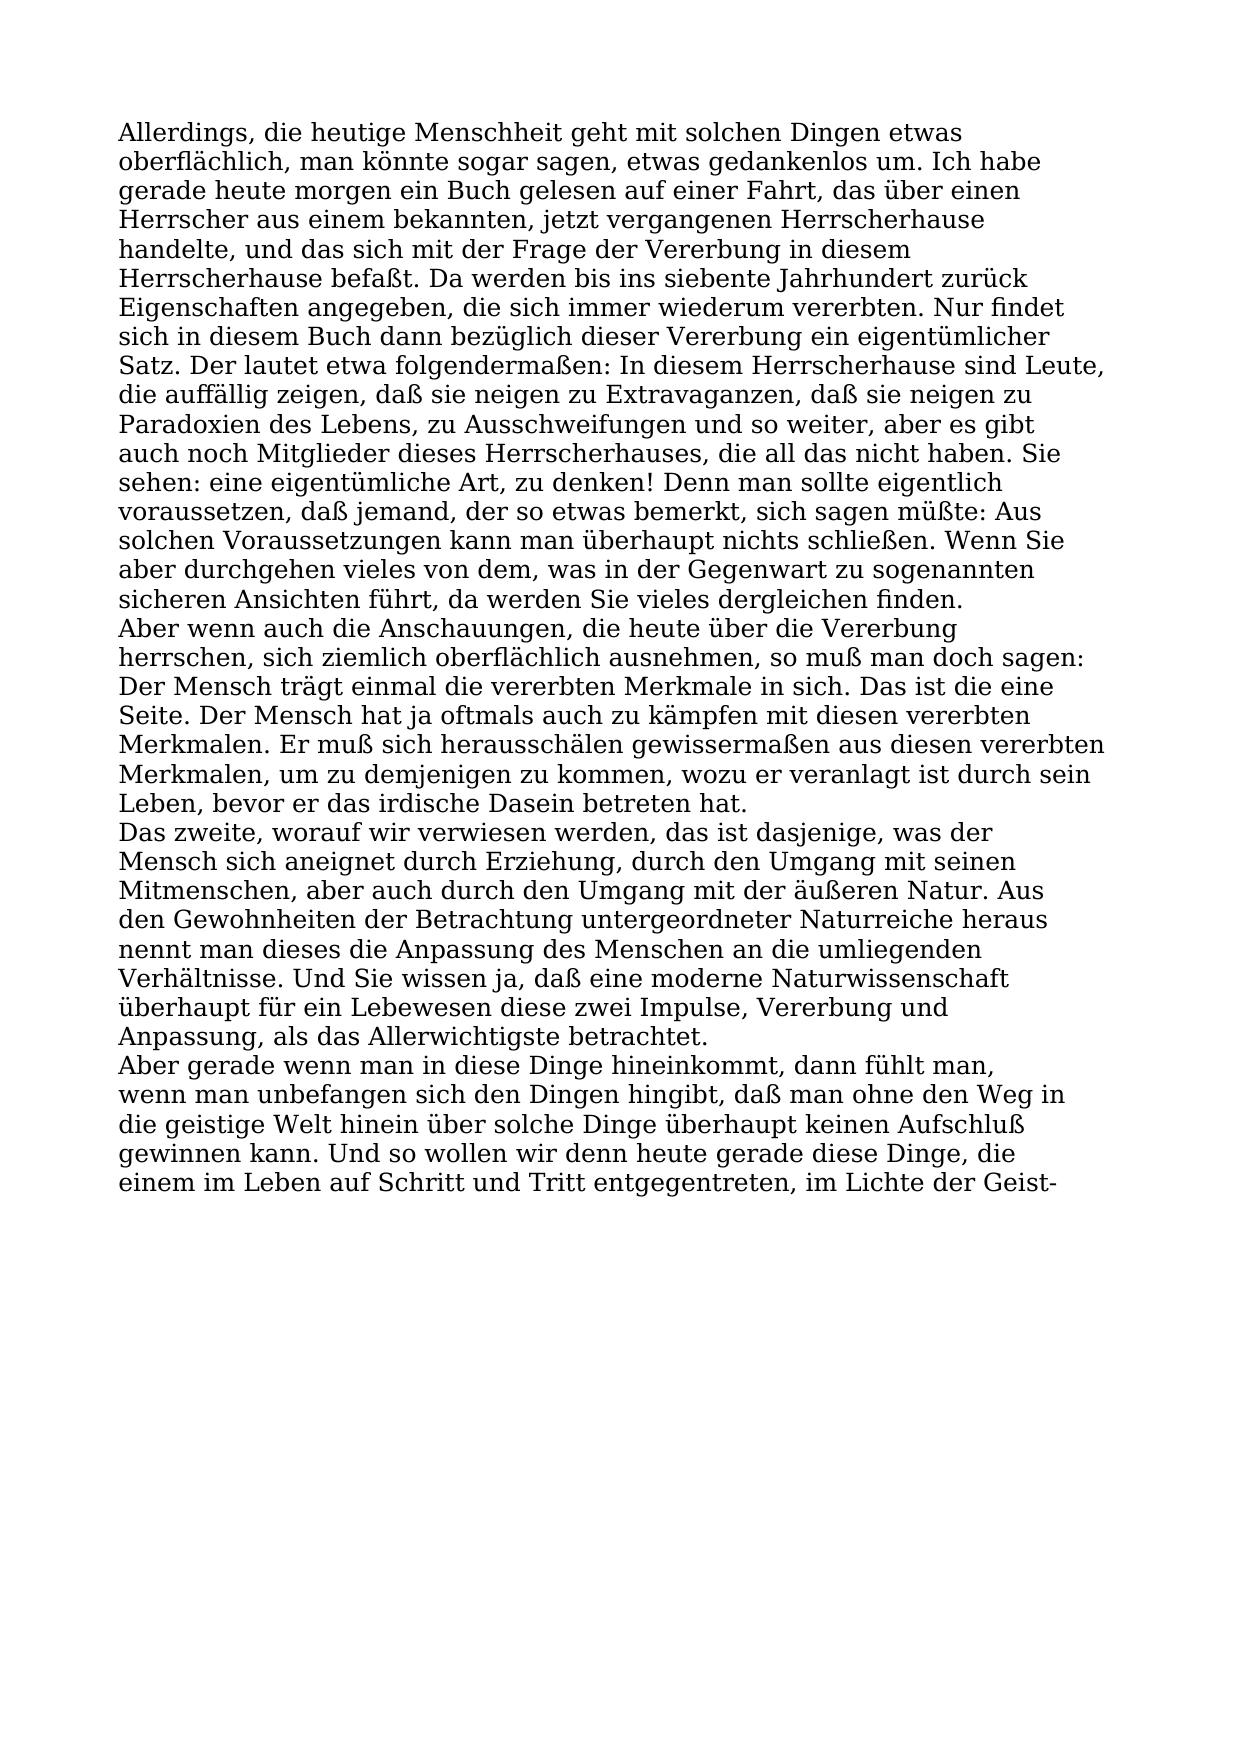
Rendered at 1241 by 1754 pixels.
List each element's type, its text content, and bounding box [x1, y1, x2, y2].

text Mensch sich aneignet durch Erziehung, durch den Umgang mit seinen [118, 847, 1122, 876]
text den Gewohnheiten der Betrachtung untergeordneter Naturreiche heraus [118, 906, 1122, 935]
text oberflächlich, man könnte sogar sagen, etwas gedankenlos um. Ich habe [118, 147, 1122, 176]
text herrschen, sich ziemlich oberflächlich ausnehmen, so muß man doch sagen: [118, 643, 1122, 672]
text einem im Leben auf Schritt und Tritt entgegentreten, im Lichte der Geist- [118, 1168, 1122, 1197]
text gerade heute morgen ein Buch gelesen auf einer Fahrt, das über einen [118, 176, 1122, 206]
text Herrscherhause befaßt. Da werden bis ins siebente Jahrhundert zurück [118, 264, 1122, 293]
text Aber gerade wenn man in diese Dinge hineinkommt, dann fühlt man, [118, 1051, 1122, 1081]
text solchen Voraussetzungen kann man überhaupt nichts schließen. Wenn Sie [118, 526, 1122, 556]
text Satz. Der lautet etwa folgendermaßen: In diesem Herrscherhause sind Leute, [118, 351, 1122, 381]
text handelte, und das sich mit der Frage der Vererbung in diesem [118, 235, 1122, 264]
text Seite. Der Mensch hat ja oftmals auch zu kämpfen mit diesen vererbten [118, 701, 1122, 731]
text Paradoxien des Lebens, zu Ausschweifungen und so weiter, aber es gibt [118, 410, 1122, 439]
text sich in diesem Buch dann bezüglich dieser Vererbung ein eigentümlicher [118, 322, 1122, 351]
text Merkmalen. Er muß sich herausschälen gewissermaßen aus diesen vererbten [118, 731, 1122, 760]
text Mitmenschen, aber auch durch den Umgang mit der äußeren Natur. Aus [118, 876, 1122, 906]
text Merkmalen, um zu demjenigen zu kommen, wozu er veranlagt ist durch sein [118, 760, 1122, 789]
text nennt man dieses die Anpassung des Menschen an die umliegenden [118, 935, 1122, 964]
text die geistige Welt hinein über solche Dinge überhaupt keinen Aufschluß [118, 1110, 1122, 1139]
text auch noch Mitglieder dieses Herrscherhauses, die all das nicht haben. Sie [118, 439, 1122, 468]
text Aber wenn auch die Anschauungen, die heute über die Vererbung [118, 614, 1122, 643]
text Das zweite, worauf wir verwiesen werden, das ist dasjenige, was der [118, 818, 1122, 847]
text Eigenschaften angegeben, die sich immer wiederum vererbten. Nur findet [118, 293, 1122, 322]
text Allerdings, die heutige Menschheit geht mit solchen Dingen etwas [118, 118, 1122, 147]
text Verhältnisse. Und Sie wissen ja, daß eine moderne Naturwissenschaft [118, 964, 1122, 993]
text Anpassung, als das Allerwichtigste betrachtet. [118, 1022, 1122, 1051]
text voraussetzen, daß jemand, der so etwas bemerkt, sich sagen müßte: Aus [118, 497, 1122, 526]
text überhaupt für ein Lebewesen diese zwei Impulse, Vererbung und [118, 993, 1122, 1022]
text sicheren Ansichten führt, da werden Sie vieles dergleichen finden. [118, 585, 1122, 614]
text Leben, bevor er das irdische Dasein betreten hat. [118, 789, 1122, 818]
text Herrscher aus einem bekannten, jetzt vergangenen Herrscherhause [118, 206, 1122, 235]
text Der Mensch trägt einmal die vererbten Merkmale in sich. Das ist die eine [118, 672, 1122, 701]
text sehen: eine eigentümliche Art, zu denken! Denn man sollte eigentlich [118, 468, 1122, 497]
text aber durchgehen vieles von dem, was in der Gegenwart zu sogenannten [118, 556, 1122, 585]
text gewinnen kann. Und so wollen wir denn heute gerade diese Dinge, die [118, 1139, 1122, 1168]
text wenn man unbefangen sich den Dingen hingibt, daß man ohne den Weg in [118, 1081, 1122, 1110]
text die auffällig zeigen, daß sie neigen zu Extravaganzen, daß sie neigen zu [118, 381, 1122, 410]
